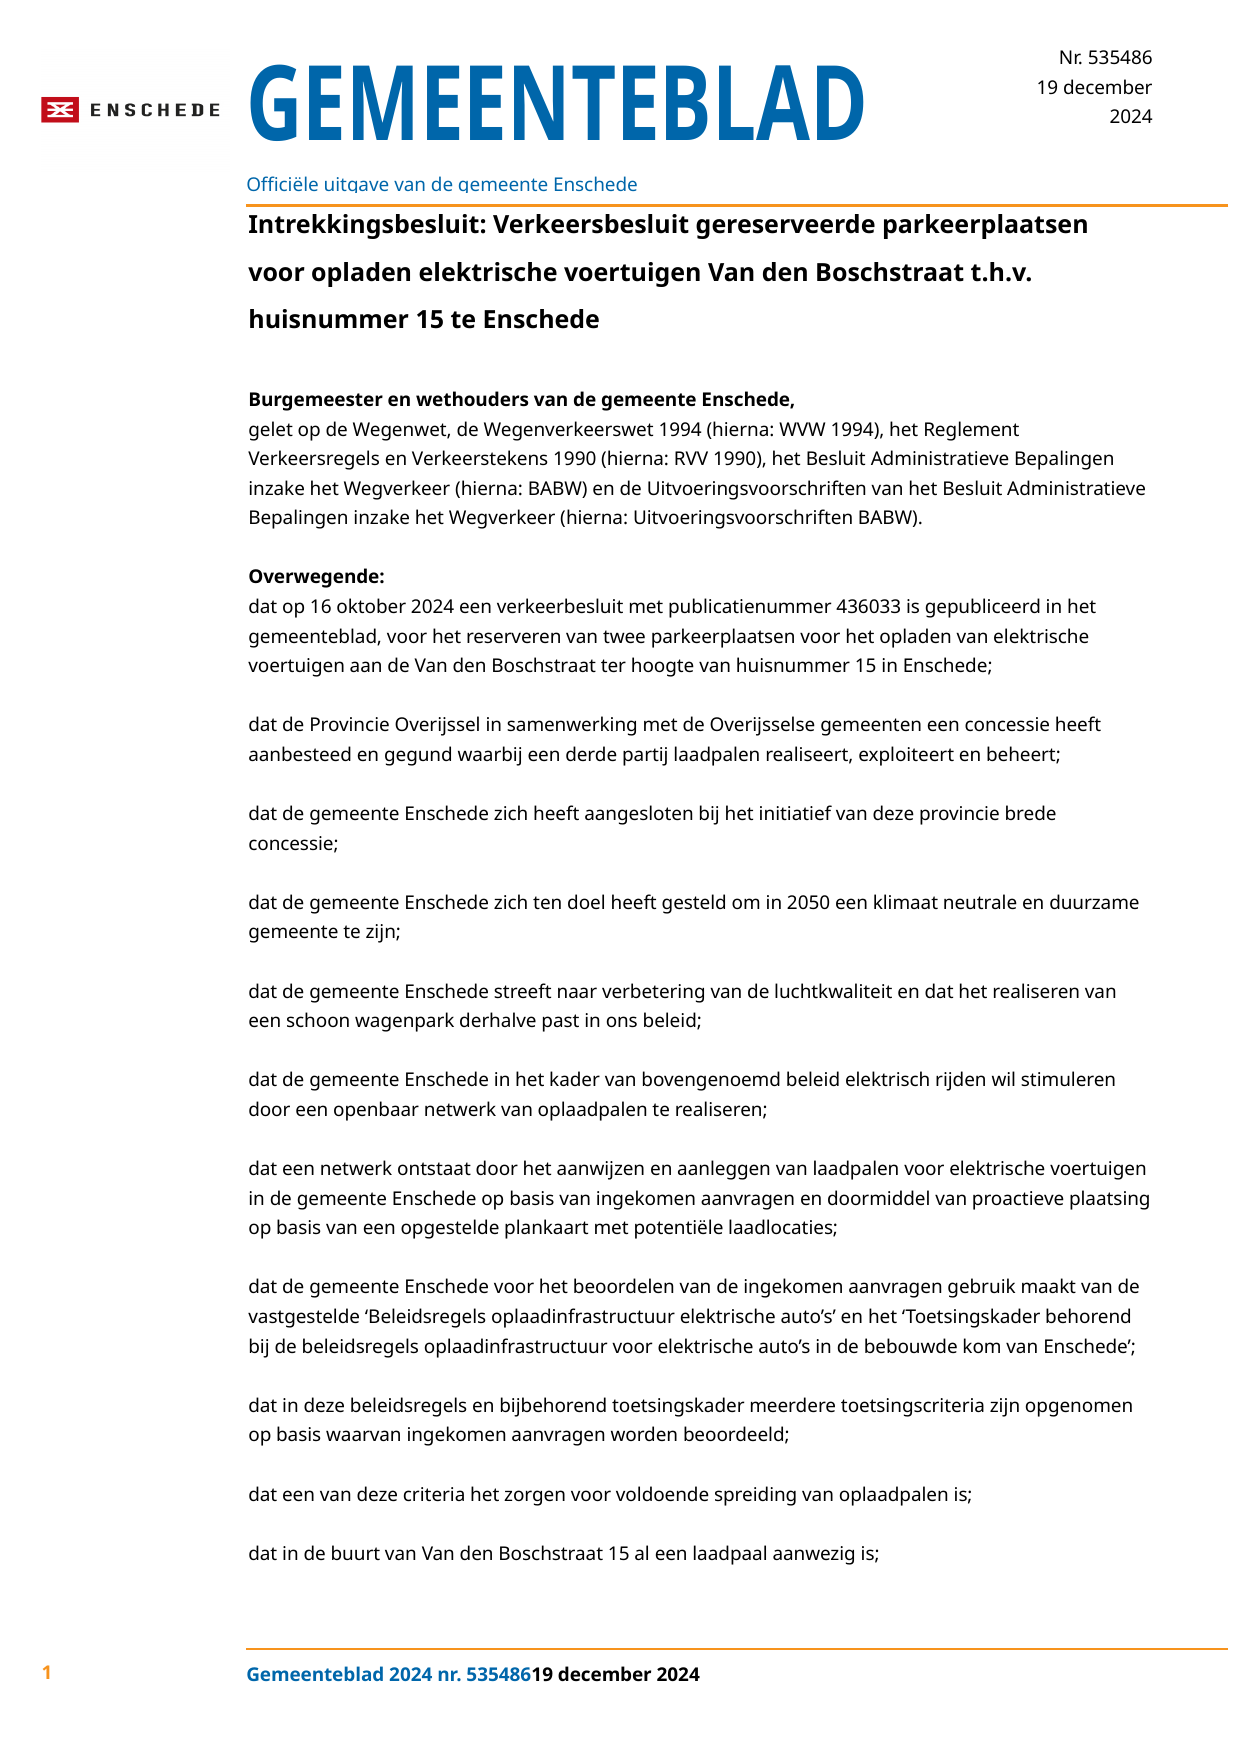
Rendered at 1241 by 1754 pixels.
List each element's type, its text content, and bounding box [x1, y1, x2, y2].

text gelet op de Wegenwet, de Wegenverkeerswet 1994 (hierna: WVW 1994), het Reglement Verkeersregels en Verkeerstekens 1990 (hierna: RVV 1990), het Besluit Administratieve Bepalingen inzake het Wegverkeer (hierna: BABW) en de Uitvoeringsvoorschriften van het Besluit Administratieve Bepalingen inzake het Wegverkeer (hierna: Uitvoeringsvoorschriften BABW). [248, 416, 1152, 530]
text dat de gemeente Enschede zich heeft aangesloten bij het initiatief van deze provincie brede concessie; [248, 800, 1152, 856]
text Burgemeester en wethouders van de gemeente Enschede, [248, 386, 1152, 412]
text dat de gemeente Enschede in het kader van bovengenoemd beleid elektrisch rijden wil stimuleren door een openbaar netwerk van oplaadpalen te realiseren; [248, 1067, 1152, 1122]
text Overwegende: [248, 564, 1152, 589]
text dat in de buurt van Van den Boschstraat 15 al een laadpaal aanwezig is; [248, 1540, 1152, 1566]
text dat een van deze criteria het zorgen voor voldoende spreiding van oplaadpalen is; [248, 1481, 1152, 1507]
text dat op 16 oktober 2024 een verkeerbesluit met publicatienummer 436033 is gepubliceerd in het gemeenteblad, voor het reserveren van twee parkeerplaatsen voor het opladen van elektrische voertuigen aan de Van den Boschstraat ter hoogte van huisnummer 15 in Enschede; [248, 593, 1152, 678]
text dat de Provincie Overijssel in samenwerking met de Overijsselse gemeenten een concessie heeft aanbesteed en gegund waarbij een derde partij laadpalen realiseert, exploiteert en beheert; [248, 712, 1152, 767]
text dat een netwerk ontstaat door het aanwijzen en aanleggen van laadpalen voor elektrische voertuigen in de gemeente Enschede op basis van ingekomen aanvragen en doormiddel van proactieve plaatsing op basis van een opgestelde plankaart met potentiële laadlocaties; [248, 1155, 1152, 1240]
text dat in deze beleidsregels en bijbehorend toetsingskader meerdere toetsingscriteria zijn opgenomen op basis waarvan ingekomen aanvragen worden beoordeeld; [248, 1392, 1152, 1447]
text Intrekkingsbesluit: Verkeersbesluit gereserveerde parkeerplaatsen voor opladen elektrische voertuigen Van den Boschstraat t.h.v. huisnummer 15 te Enschede [248, 207, 1152, 336]
picture [41, 47, 231, 172]
text dat de gemeente Enschede streeft naar verbetering van de luchtkwaliteit en dat het realiseren van een schoon wagenpark derhalve past in ons beleid; [248, 978, 1152, 1033]
text dat de gemeente Enschede voor het beoordelen van de ingekomen aanvragen gebruik maakt van de vastgestelde ‘Beleidsregels oplaadinfrastructuur elektrische auto’s’ en het ‘Toetsingskader behorend bij de beleidsregels oplaadinfrastructuur voor elektrische auto’s in de bebouwde kom van Enschede’; [248, 1274, 1152, 1359]
text dat de gemeente Enschede zich ten doel heeft gesteld om in 2050 een klimaat neutrale en duurzame gemeente te zijn; [248, 889, 1152, 944]
